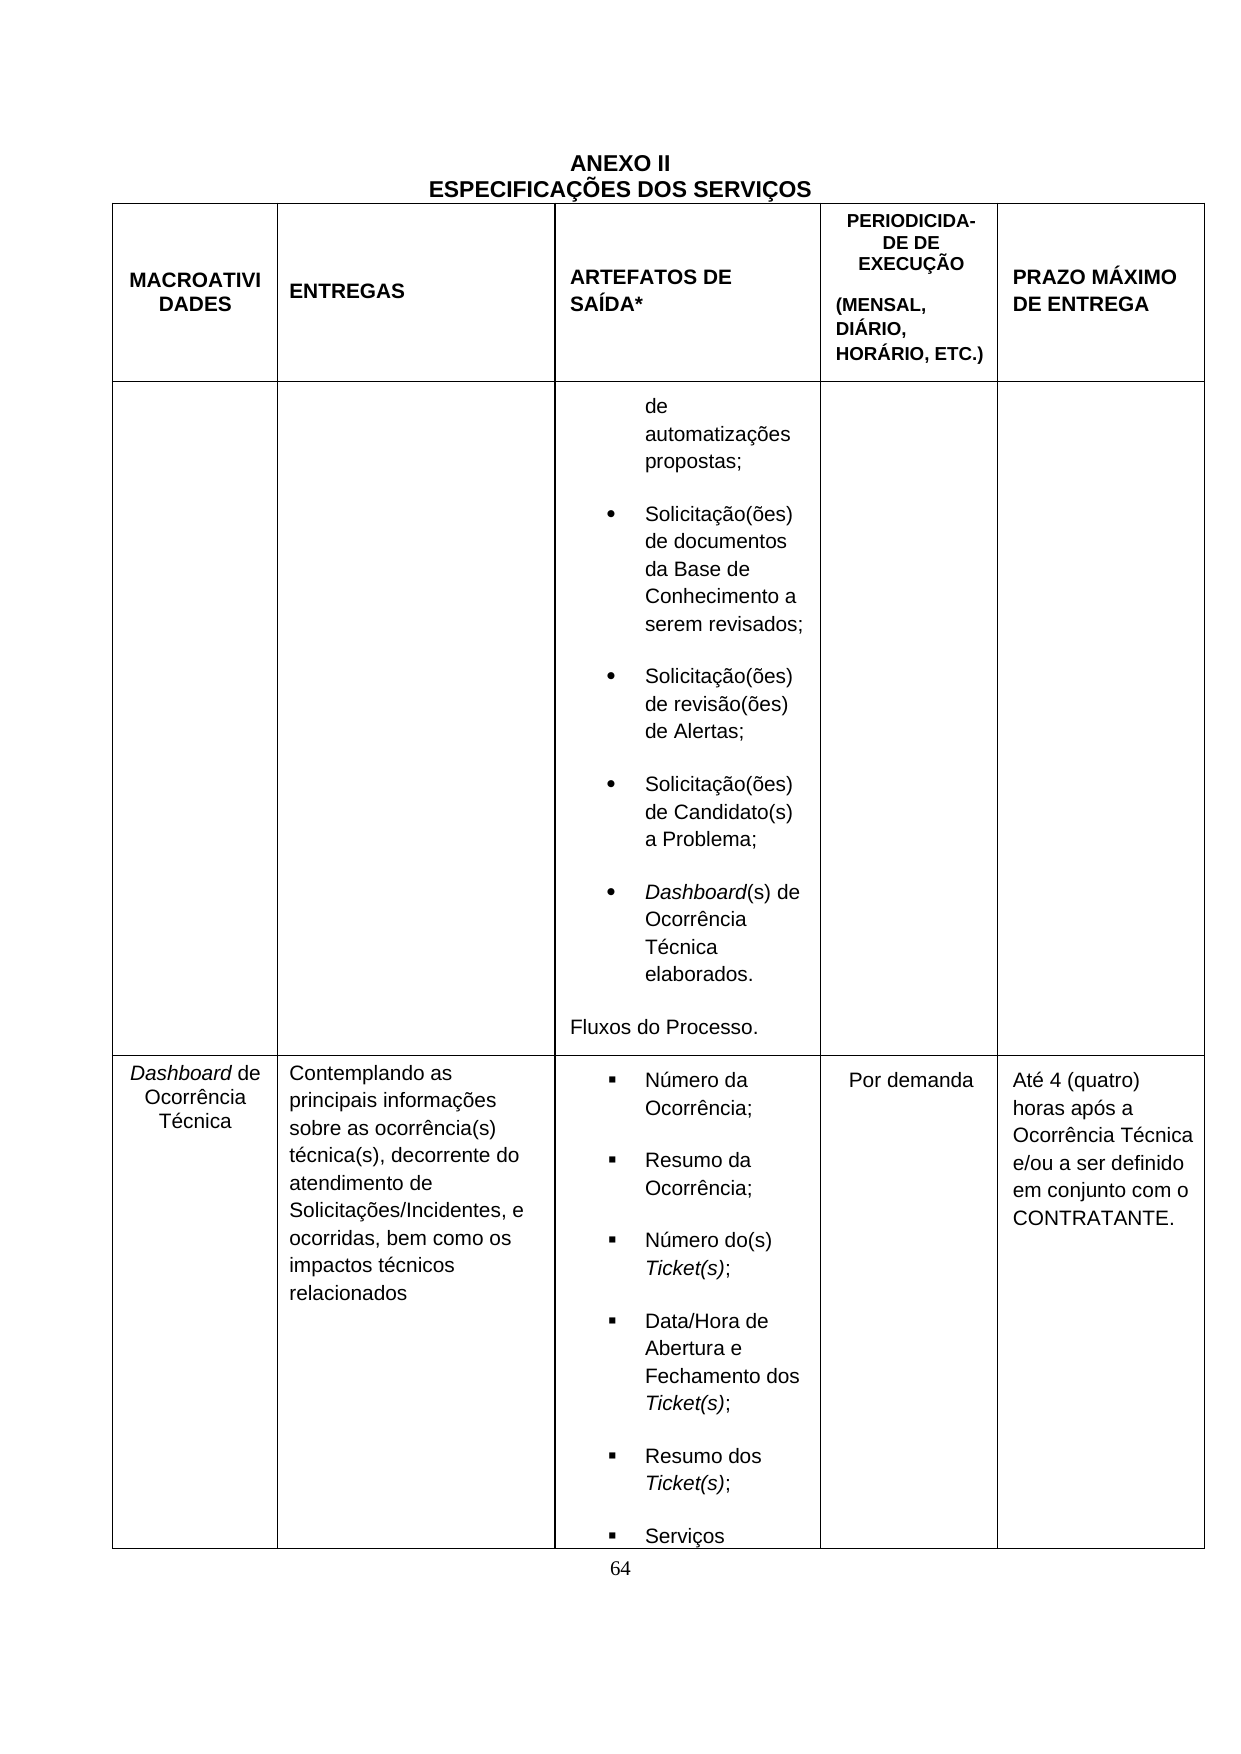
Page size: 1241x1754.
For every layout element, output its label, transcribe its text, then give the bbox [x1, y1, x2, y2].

table_cell Por demanda [821, 1056, 997, 1548]
table_cell Plano de Gerenciamento de Eventos, contendo, no mínimo, as seguintes informações: Detalhamento dos fluxos de atendimento e comunicação de eventos. Plano de Atendimento e Comunicação de Eventos, contendo, no mínimo, as seguintes informações: Objetivo do Plano; Períodos de Atuação; Ferramentas de Comunicação; Grupos de Comunicação; Destinatários da Comunicação; Dinâmica de Atendimento e Comunicação. Documento de Papéis e Responsabilidades, contendo, no mínimo, as seguintes informações: Objetivo do Documento; Papéis e Responsabilidades dos Integrantes Diário de Bordo, contendo, no mínimo, as seguintes informações: Data do Diário de Bordo; Nome do Autor do Diário de Bordo; Alertas Críticos; Número(s) do(s) ticket(s); Criticidade do(s) evento(s); Resumo detalhado do(s) atendimento(s); Causa Raiz do(s) evento(s); Item(ns) de Configuração Afetados; Resumo detalhado da(s) comunicação(ões); Especialista(s) envolvido(s); Número e Quantidade de ticket(s) finalizado(s); Status dos tickets em aberto; Solicitação(ões) de automatizações propostas; Solicitação(ões) de documentos da Base de Conhecimento a serem revisados; Solicitação(ões) de revisão(ões) de Alertas; Solicitação(ões) de Candidato(s) a Problema; Dashboard(s) de Ocorrência Técnica elaborados. Fluxos do Processo. [556, 382, 820, 1054]
table_header PERIODICIDA-DE DE EXECUÇÃO (MENSAL, DIÁRIO, HORÁRIO, ETC.) [821, 204, 997, 381]
table_cell Até 4 (quatro) horas após a Ocorrência Técnica e/ou a ser definido em conjunto com o CONTRATANTE. [998, 1056, 1204, 1548]
table_header ARTEFATOS DE SAÍDA* [556, 204, 820, 381]
table_cell Contemplando as principais informações sobre as ocorrência(s) técnica(s), decorrente do atendimento de Solicitações/Incidentes, e ocorridas, bem como os impactos técnicos relacionados [278, 1056, 554, 1548]
table_header MACROATIVIDADES [113, 204, 277, 381]
table_cell [278, 382, 554, 1054]
table_header PRAZO MÁXIMO DE ENTREGA [998, 204, 1204, 381]
table_cell Número da Ocorrência; Resumo da Ocorrência; Número do(s) Ticket(s); Data/Hora de Abertura e Fechamento dos Ticket(s); Resumo dos Ticket(s); Serviços Afetados; Descrição técnica da ocorrência; Impacto(s) Técnico(s); Impacto(s) Operacional(is); Impacto(s) Gerencial(is) [556, 1056, 820, 1548]
table_cell [113, 382, 277, 1054]
table_cell Dashboard de Ocorrência Técnica [113, 1056, 277, 1548]
table_header ENTREGAS [278, 204, 554, 381]
table_cell [998, 382, 1204, 1054]
table_cell [821, 382, 997, 1054]
